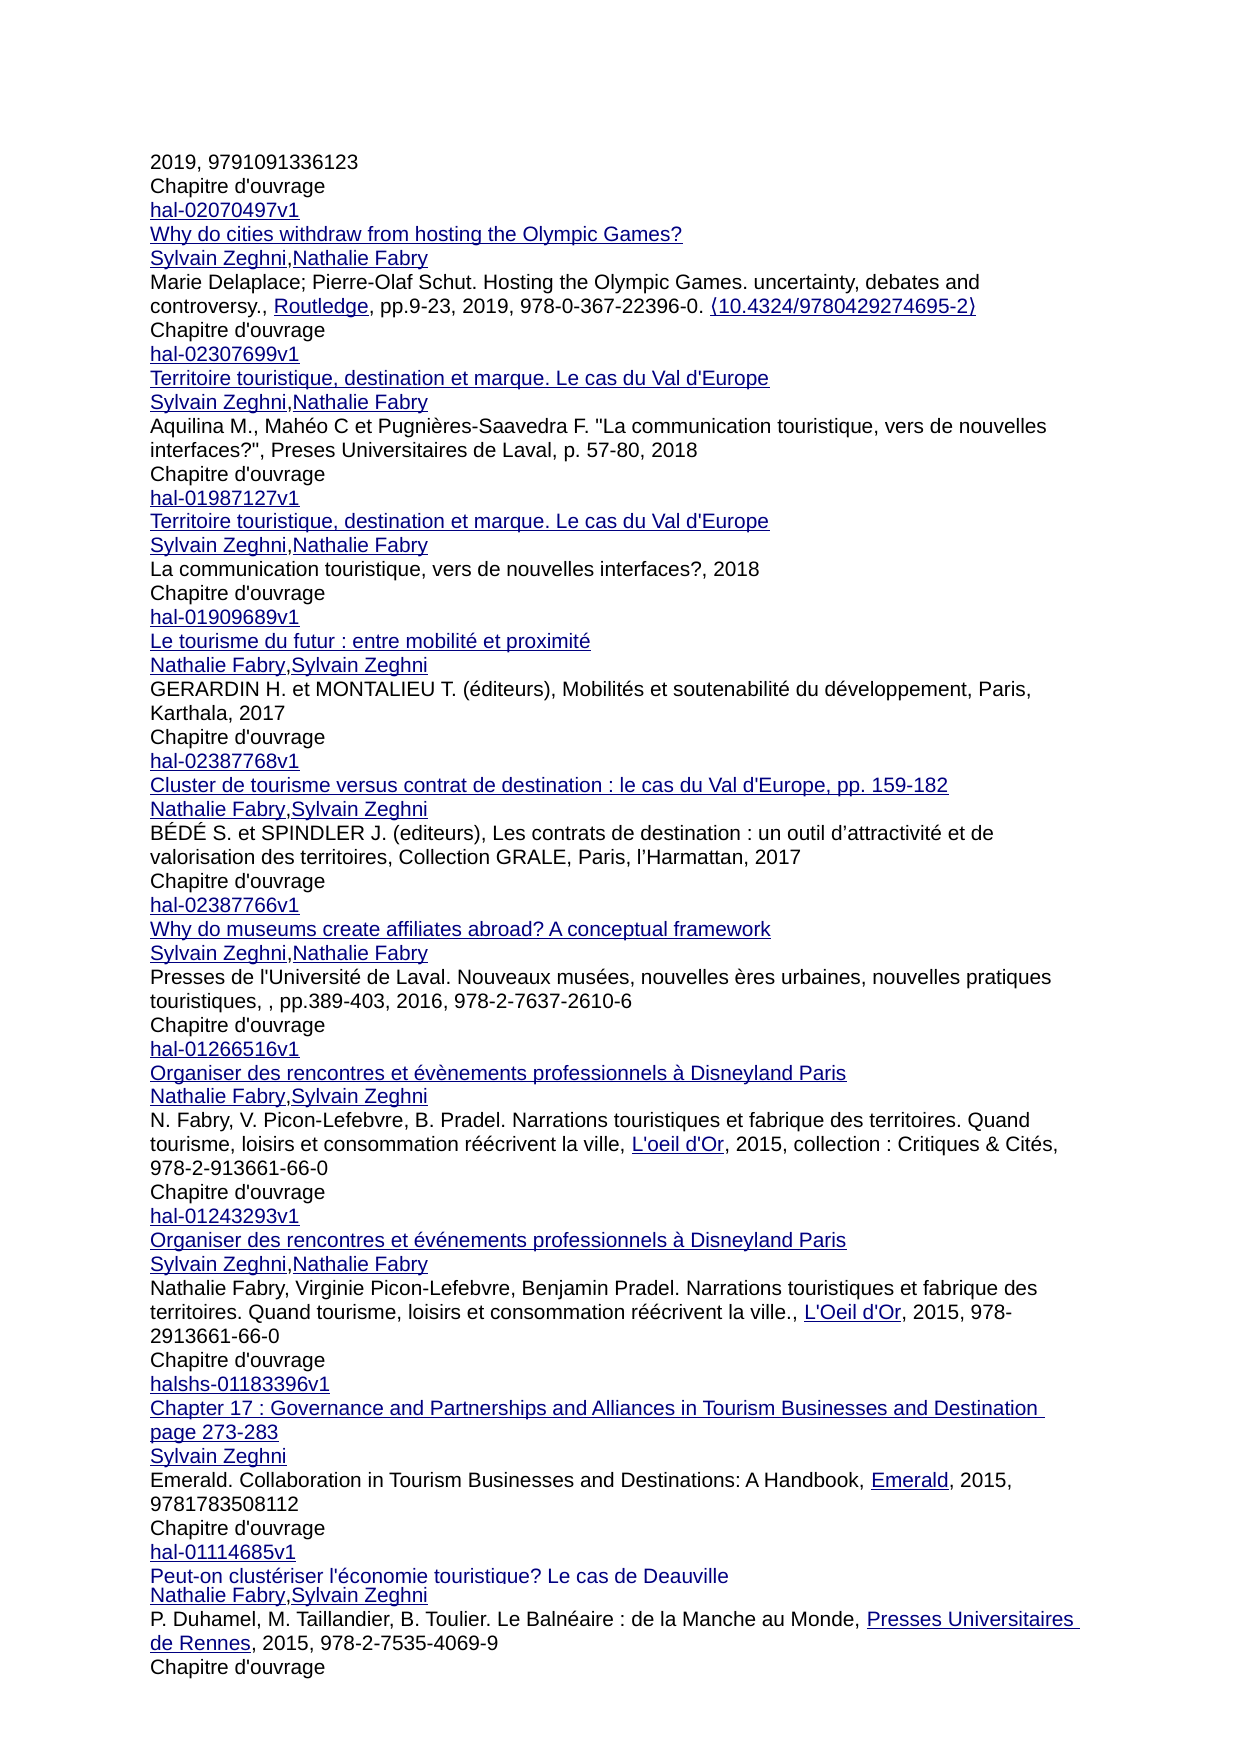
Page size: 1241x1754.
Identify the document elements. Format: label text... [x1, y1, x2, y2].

table_cell Organiser des rencontres et évènements professionnels à Disneyland Paris Nathalie Fabry,Sylvain Zeghni N. Fabry, V. Picon-Lefebvre, B. Pradel. Narrations touristiques et fabrique des territoires. Quand tourisme, loisirs et consommation réécrivent la ville, L'oeil d'Or, 2015, collection : Critiques & Cités, 978-2-913661-66-0 Chapitre d'ouvrage hal-01243293v1 [150, 1060, 1090, 1228]
table_cell Territoire touristique, destination et marque. Le cas du Val d'Europe Sylvain Zeghni,Nathalie Fabry La communication touristique, vers de nouvelles interfaces?, 2018 Chapitre d'ouvrage hal-01909689v1 [150, 509, 1090, 629]
table_cell Territoire touristique, destination et marque. Le cas du Val d'Europe Sylvain Zeghni,Nathalie Fabry Aquilina M., Mahéo C et Pugnières-Saavedra F. "La communication touristique, vers de nouvelles interfaces?", Preses Universitaires de Laval, p. 57-80, 2018 Chapitre d'ouvrage hal-01987127v1 [150, 366, 1090, 509]
table_cell Resilience, tourist destinations and governance: an analytical framework Nathalie Fabry,Sylvain Zeghni Cholat F., Gwiazdzinski L., Tritz C., Tuppen J.,. Tourismes et adaptations, Elya Editions, pp. 96-108, 2019, 9791091336123 Chapitre d'ouvrage hal-02070497v1 [150, 150, 1090, 222]
table_cell Cluster de tourisme versus contrat de destination : le cas du Val d'Europe, pp. 159-182 Nathalie Fabry,Sylvain Zeghni BÉDÉ S. et SPINDLER J. (editeurs), Les contrats de destination : un outil d’attractivité et de valorisation des territoires, Collection GRALE, Paris, l’Harmattan, 2017 Chapitre d'ouvrage hal-02387766v1 [150, 773, 1090, 917]
table_cell Organiser des rencontres et événements professionnels à Disneyland Paris Sylvain Zeghni,Nathalie Fabry Nathalie Fabry, Virginie Picon-Lefebvre, Benjamin Pradel. Narrations touristiques et fabrique des territoires. Quand tourisme, loisirs et consommation réécrivent la ville., L'Oeil d'Or, 2015, 978-2913661-66-0 Chapitre d'ouvrage halshs-01183396v1 [150, 1228, 1090, 1396]
table_cell Peut-on clustériser l'économie touristique? Le cas de Deauville Nathalie Fabry,Sylvain Zeghni P. Duhamel, M. Taillandier, B. Toulier. Le Balnéaire : de la Manche au Monde, Presses Universitaires de Rennes, 2015, 978-2-7535-4069-9 Chapitre d'ouvrage [150, 1564, 1090, 1679]
table_cell Chapter 17 : Governance and Partnerships and Alliances in Tourism Businesses and Destination page 273-283 Sylvain Zeghni Emerald. Collaboration in Tourism Businesses and Destinations: A Handbook, Emerald, 2015, 9781783508112 Chapitre d'ouvrage hal-01114685v1 [150, 1396, 1090, 1563]
table_cell Why do cities withdraw from hosting the Olympic Games? Sylvain Zeghni,Nathalie Fabry Marie Delaplace; Pierre-Olaf Schut. Hosting the Olympic Games. uncertainty, debates and controversy., Routledge, pp.9-23, 2019, 978-0-367-22396-0. ⟨10.4324/9780429274695-2⟩ Chapitre d'ouvrage hal-02307699v1 [150, 222, 1090, 366]
table_cell Le tourisme du futur : entre mobilité et proximité Nathalie Fabry,Sylvain Zeghni GERARDIN H. et MONTALIEU T. (éditeurs), Mobilités et soutenabilité du développement, Paris, Karthala, 2017 Chapitre d'ouvrage hal-02387768v1 [150, 629, 1090, 773]
table_cell Why do museums create affiliates abroad? A conceptual framework Sylvain Zeghni,Nathalie Fabry Presses de l'Université de Laval. Nouveaux musées, nouvelles ères urbaines, nouvelles pratiques touristiques, , pp.389-403, 2016, 978-2-7637-2610-6 Chapitre d'ouvrage hal-01266516v1 [150, 917, 1090, 1060]
